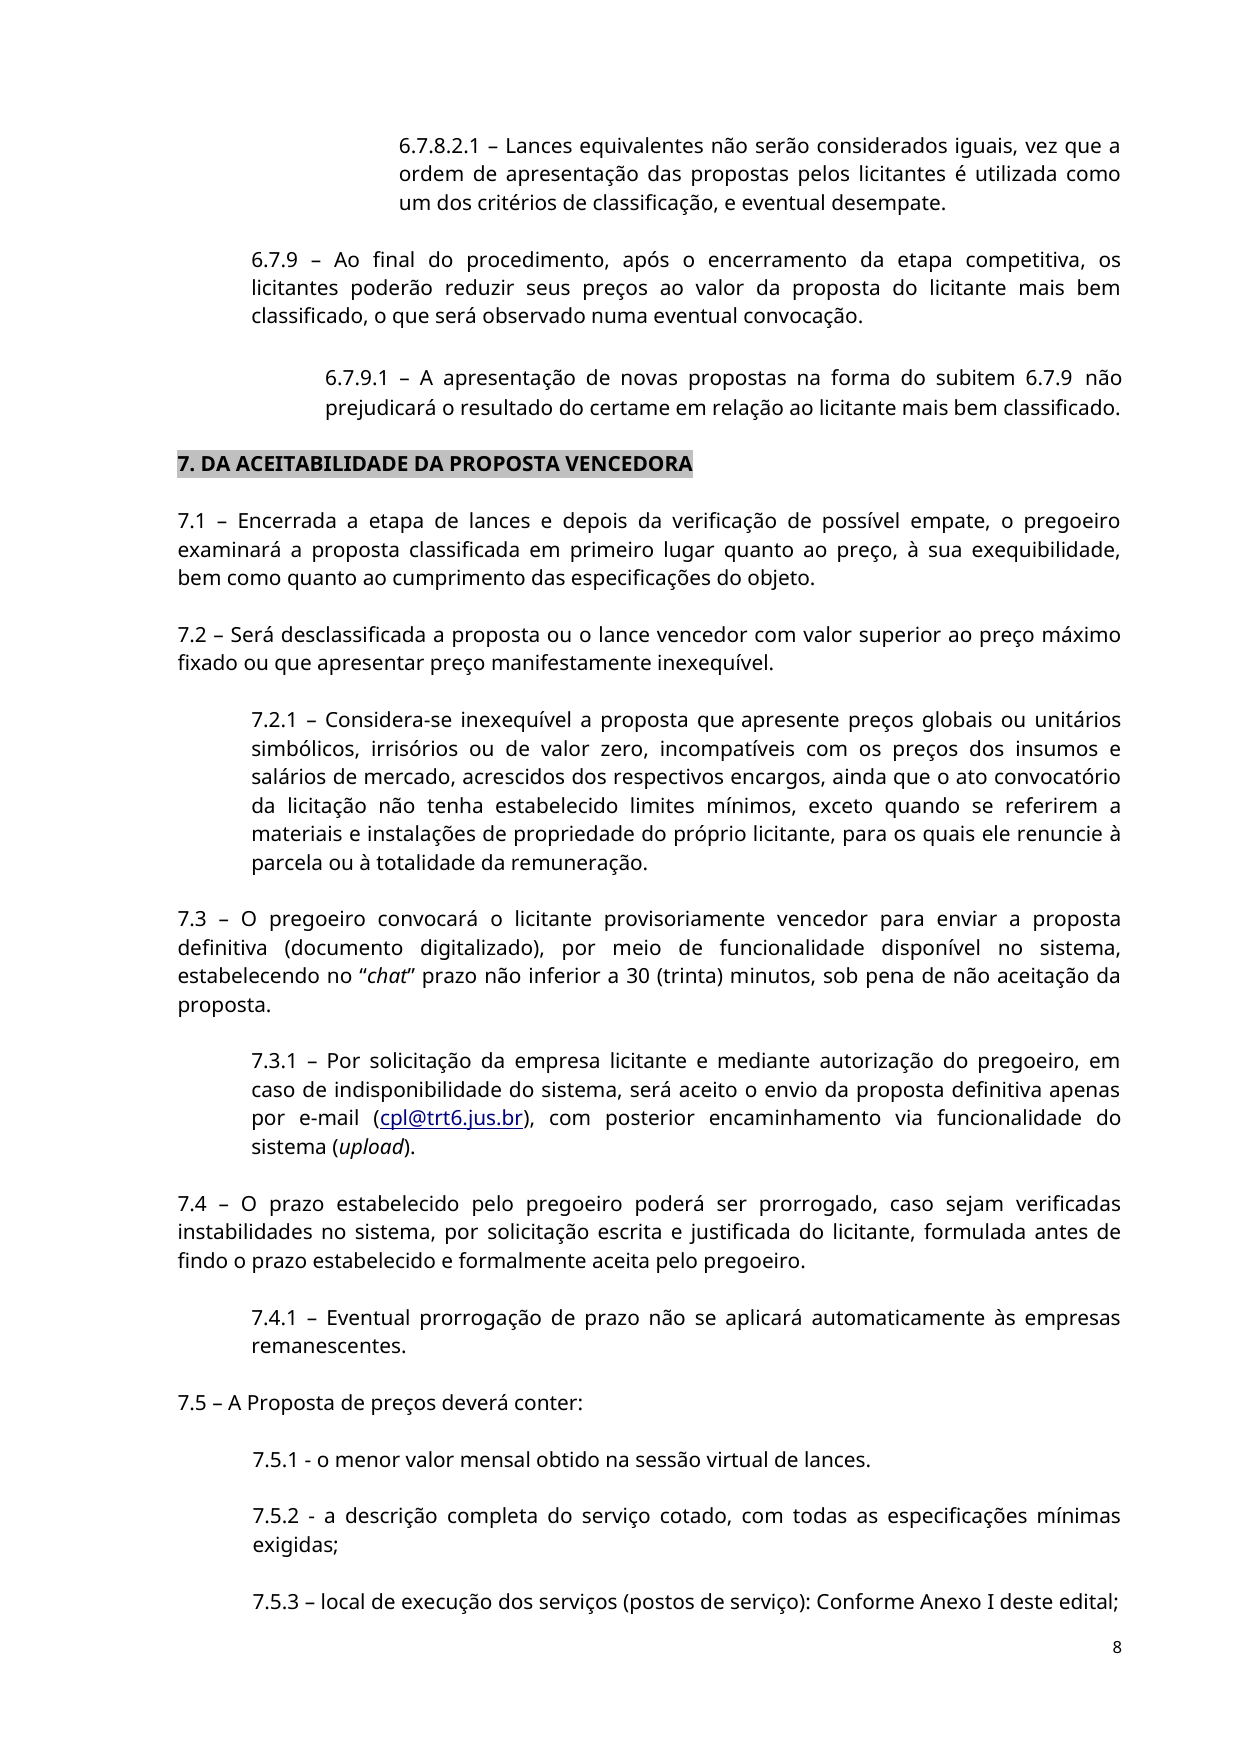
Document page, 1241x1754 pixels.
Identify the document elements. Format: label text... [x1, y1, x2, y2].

text 7.4 – O prazo estabelecido pelo pregoeiro poderá ser prorrogado, caso sejam verificadas instabilidades no sistema, por solicitação escrita e justificada do licitante, formulada antes de findo o prazo estabelecido e formalmente aceita pelo pregoeiro. [177, 1189, 1122, 1274]
text 6.7.9 – Ao final do procedimento, após o encerramento da etapa competitiva, os licitantes poderão reduzir seus preços ao valor da proposta do licitante mais bem classificado, o que será observado numa eventual convocação. [251, 245, 1122, 330]
text 7.3.1 – Por solicitação da empresa licitante e mediante autorização do pregoeiro, em caso de indisponibilidade do sistema, será aceito o envio da proposta definitiva apenas por e-mail (cpl@trt6.jus.br), com posterior encaminhamento via funcionalidade do sistema (upload). [251, 1047, 1122, 1160]
text 7.4.1 – Eventual prorrogação de prazo não se aplicará automaticamente às empresas remanescentes. [251, 1303, 1122, 1359]
text 7.5.3 – local de execução dos serviços (postos de serviço): Conforme Anexo I deste edital; [252, 1587, 1122, 1615]
text 7.3 – O pregoeiro convocará o licitante provisoriamente vencedor para enviar a proposta definitiva (documento digitalizado), por meio de funcionalidade disponível no sistema, estabelecendo no “chat” prazo não inferior a 30 (trinta) minutos, sob pena de não aceitação da proposta. [177, 904, 1122, 1018]
text 7.5.2 - a descrição completa do serviço cotado, com todas as especificações mínimas exigidas; [252, 1502, 1122, 1558]
text 6.7.9.1 – A apresentação de novas propostas na forma do subitem 6.7.9 não prejudicará o resultado do certame em relação ao licitante mais bem classificado. [325, 358, 1122, 421]
text 7.1 – Encerrada a etapa de lances e depois da verificação de possível empate, o pregoeiro examinará a proposta classificada em primeiro lugar quanto ao preço, à sua exequibilidade, bem como quanto ao cumprimento das especificações do objeto. [177, 506, 1122, 592]
text 7. DA ACEITABILIDADE DA PROPOSTA VENCEDORA [177, 449, 1122, 478]
text 7.5.1 - o menor valor mensal obtido na sessão virtual de lances. [252, 1445, 1122, 1473]
text 6.7.8.2.1 – Lances equivalentes não serão considerados iguais, vez que a ordem de apresentação das propostas pelos licitantes é utilizada como um dos critérios de classificação, e eventual desempate. [399, 131, 1122, 216]
text 7.5 – A Proposta de preços deverá conter: [177, 1388, 1122, 1416]
list 7.2 – Será desclassificada a proposta ou o lance vencedor com valor superior ao preço máximo fixado ou que apresentar preço manifestamente inexequível. [177, 620, 1122, 677]
text 7.2.1 – Considera-se inexequível a proposta que apresente preços globais ou unitários simbólicos, irrisórios ou de valor zero, incompatíveis com os preços dos insumos e salários de mercado, acrescidos dos respectivos encargos, ainda que o ato convocatório da licitação não tenha estabelecido limites mínimos, exceto quando se referirem a materiais e instalações de propriedade do próprio licitante, para os quais ele renuncie à parcela ou à totalidade da remuneração. [251, 705, 1122, 876]
